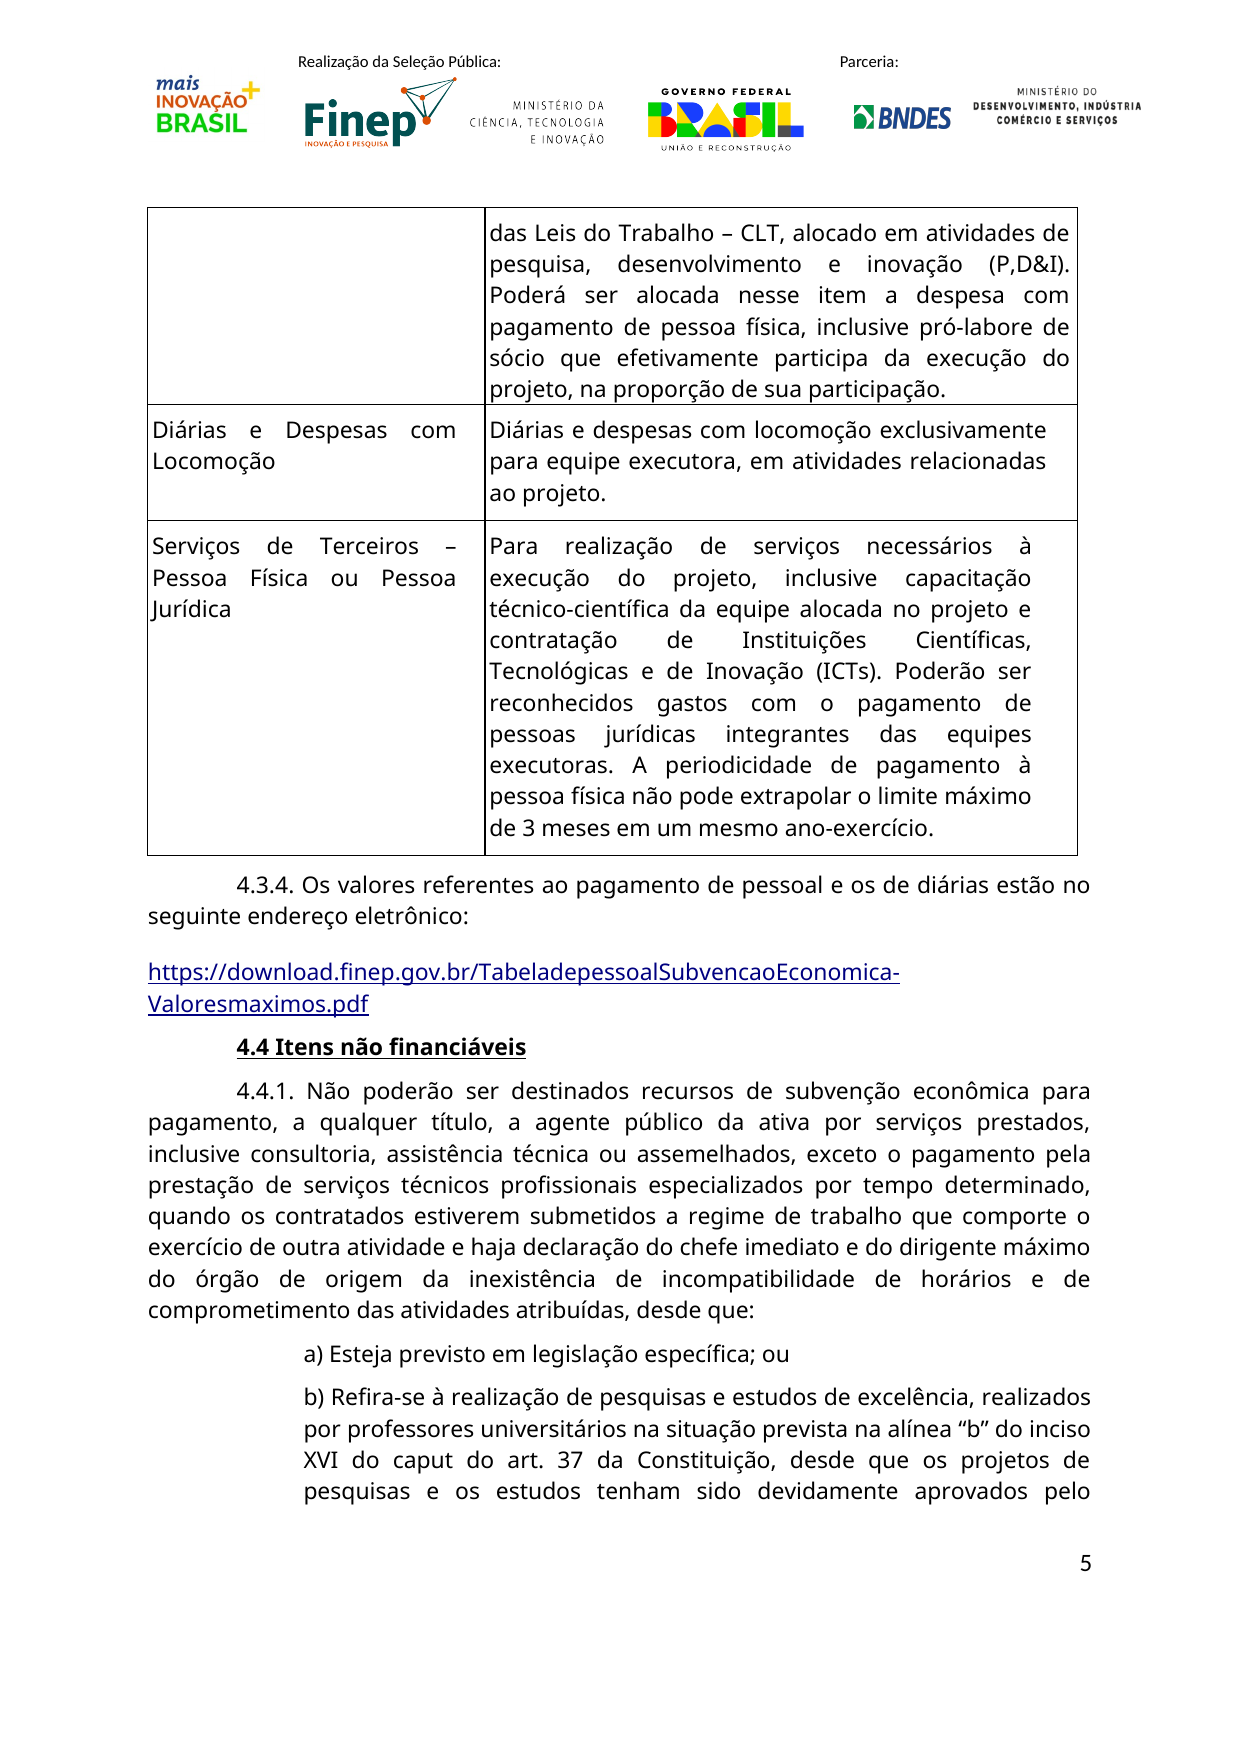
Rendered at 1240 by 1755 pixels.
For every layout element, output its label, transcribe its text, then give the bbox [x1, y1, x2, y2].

table_cell [148, 208, 484, 404]
table_cell Diárias e Despesas com Locomoção [148, 405, 484, 520]
list 4.4.1. Não poderão ser destinados recursos de subvenção econômica para pagamento, a qualquer título, a agente público da ativa por serviços prestados, inclusive consultoria, assistência técnica ou assemelhados, exceto o pagamento pela prestação de serviços técnicos profissionais especializados por tempo determinado, quando os contratados estiverem submetidos a regime de trabalho que comporte o exercício de outra atividade e haja declaração do chefe imediato e do dirigente máximo do órgão de origem da inexistência de incompatibilidade de horários e de comprometimento das atividades atribuídas, desde que: [148, 1075, 1092, 1325]
table_cell das Leis do Trabalho – CLT, alocado em atividades de pesquisa, desenvolvimento e inovação (P,D&I). Poderá ser alocada nesse item a despesa com pagamento de pessoa física, inclusive pró-labore de sócio que efetivamente participa da execução do projeto, na proporção de sua participação. [486, 208, 1077, 404]
table_cell Para realização de serviços necessários à execução do projeto, inclusive capacitação técnico-científica da equipe alocada no projeto e contratação de Instituições Científicas, Tecnológicas e de Inovação (ICTs). Poderão ser reconhecidos gastos com o pagamento de pessoas jurídicas integrantes das equipes executoras. A periodicidade de pagamento à pessoa física não pode extrapolar o limite máximo de 3 meses em um mesmo ano-exercício. [486, 521, 1077, 855]
text b) Refira-se à realização de pesquisas e estudos de excelência, realizados por professores universitários na situação prevista na alínea “b” do inciso XVI do caput do art. 37 da Constituição, desde que os projetos de pesquisas e os estudos tenham sido devidamente aprovados pelo [303, 1381, 1092, 1506]
text 4.3.4. Os valores referentes ao pagamento de pessoal e os de diárias estão no seguinte endereço eletrônico: [148, 869, 1092, 931]
text 4.4 Itens não financiáveis [148, 1031, 1092, 1062]
table_cell Serviços de Terceiros – Pessoa Física ou Pessoa Jurídica [148, 521, 484, 855]
text a) Esteja previsto em legislação específica; ou [303, 1337, 1092, 1369]
text https://download.finep.gov.br/TabeladepessoalSubvencaoEconomica-Valoresmaximos.pdf [148, 956, 1092, 1019]
table_cell Diárias e despesas com locomoção exclusivamente para equipe executora, em atividades relacionadas ao projeto. [486, 405, 1077, 520]
